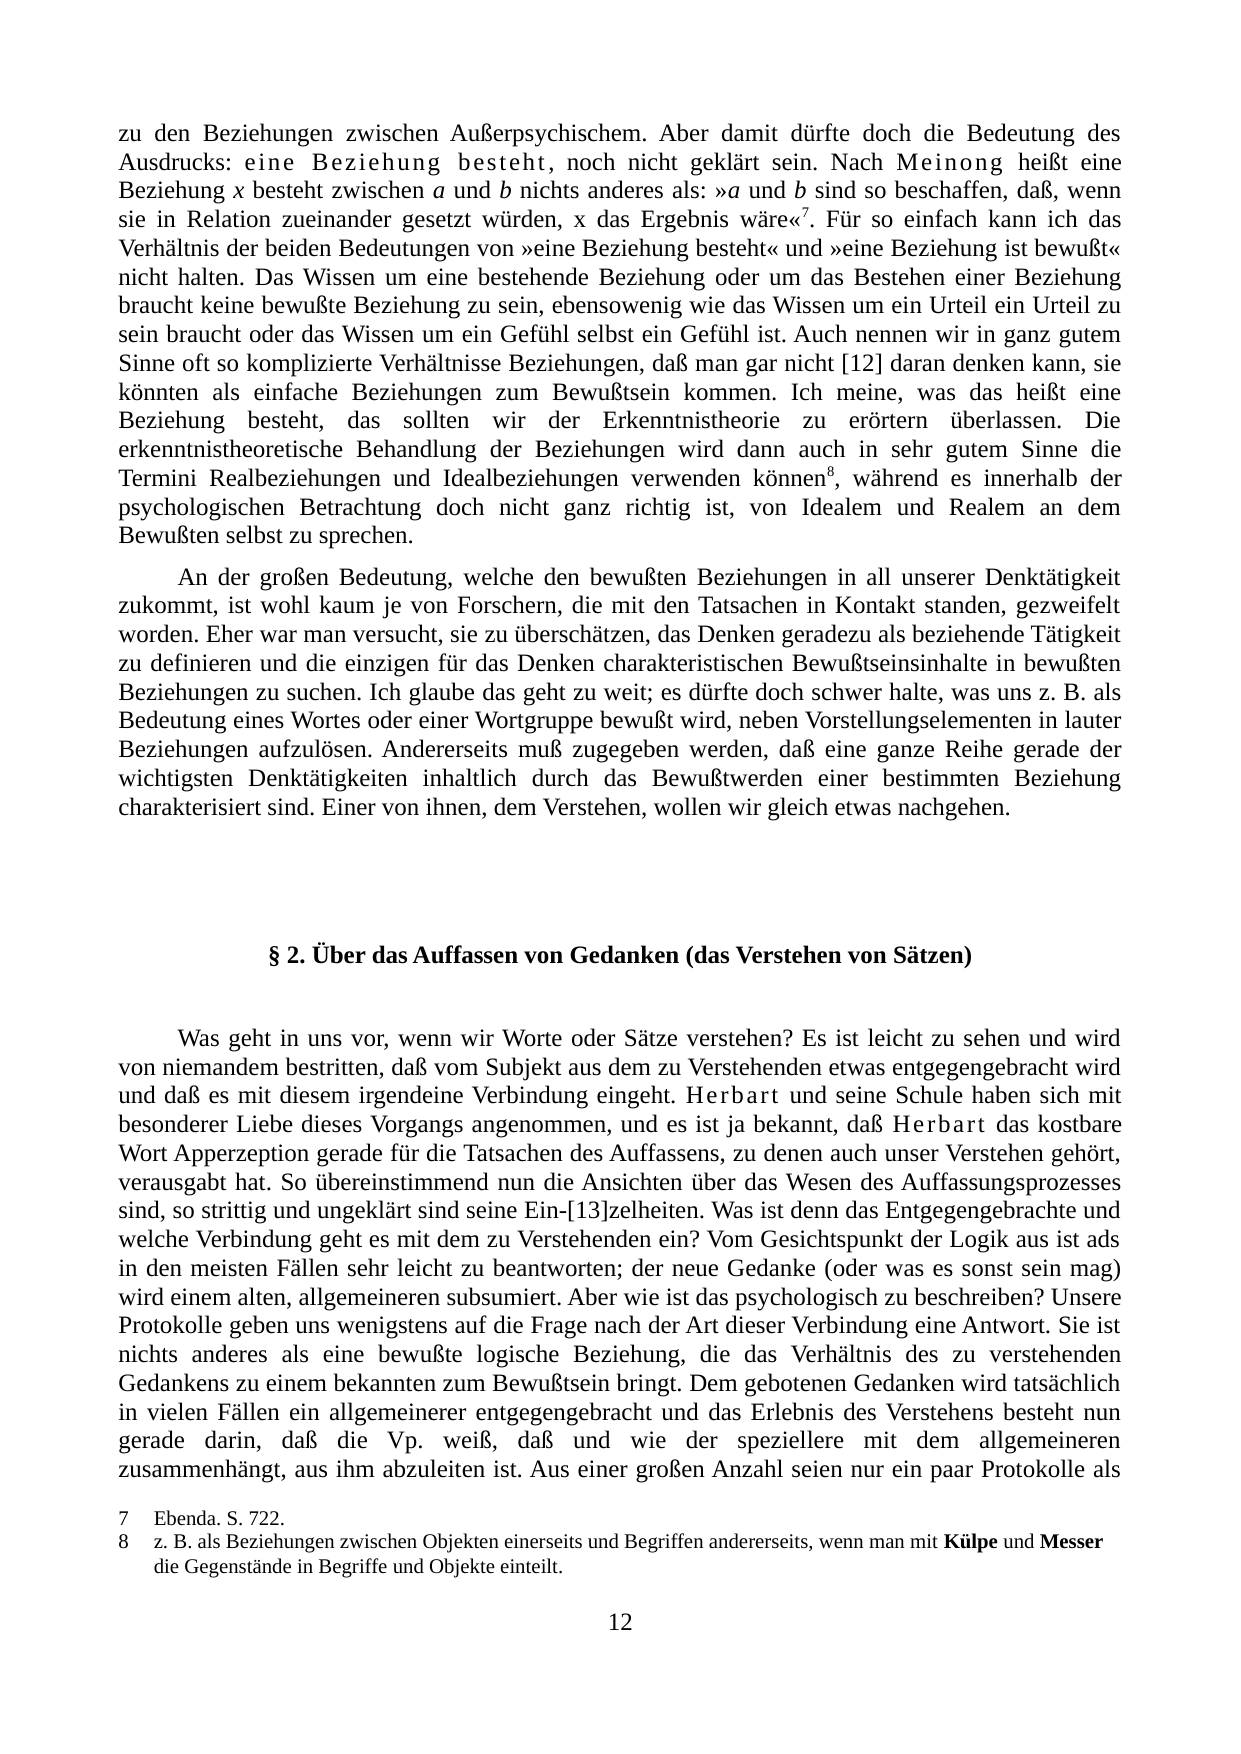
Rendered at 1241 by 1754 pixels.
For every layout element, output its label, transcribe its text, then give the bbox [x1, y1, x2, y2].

text An der großen Bedeutung, welche den bewußten Beziehungen in all unserer Denktätigkeit zukommt, ist wohl kaum je von Forschern, die mit den Tatsachen in Kontakt standen, gezweifelt worden. Eher war man versucht, sie zu überschätzen, das Denken geradezu als beziehende Tätigkeit zu definieren und die einzigen für das Denken charakteristischen Bewußtseinsinhalte in bewußten Beziehungen zu suchen. Ich glaube das geht zu weit; es dürfte doch schwer halte, was uns z. B. als Bedeutung eines Wortes oder einer Wortgruppe bewußt wird, neben Vorstellungselementen in lauter Beziehungen aufzulösen. Andererseits muß zugegeben werden, daß eine ganze Reihe gerade der wichtigsten Denktätigkeiten inhaltlich durch das Bewußtwerden einer bestimmten Beziehung charakterisiert sind. Einer von ihnen, dem Verstehen, wollen wir gleich etwas nachgehen. [118, 562, 1122, 821]
text zu den Beziehungen zwischen Außerpsychischem. Aber damit dürfte doch die Bedeutung des Ausdrucks: eine Beziehung besteht, noch nicht geklärt sein. Nach Meinong heißt eine Beziehung x besteht zwischen a und b nichts anderes als: »a und b sind so beschaffen, daß, wenn sie in Relation zueinander gesetzt würden, x das Ergebnis wäre«. Für so einfach kann ich das Verhältnis der beiden Bedeutungen von »eine Beziehung besteht« und »eine Beziehung ist bewußt« nicht halten. Das Wissen um eine bestehende Beziehung oder um das Bestehen einer Beziehung braucht keine bewußte Beziehung zu sein, ebensowenig wie das Wissen um ein Urteil ein Urteil zu sein braucht oder das Wissen um ein Gefühl selbst ein Gefühl ist. Auch nennen wir in ganz gutem Sinne oft so komplizierte Verhältnisse Beziehungen, daß man gar nicht [12] daran denken kann, sie könnten als einfache Beziehungen zum Bewußtsein kommen. Ich meine, was das heißt eine Beziehung besteht, das sollten wir der Erkenntnistheorie zu erörtern überlassen. Die erkenntnistheoretische Behandlung der Beziehungen wird dann auch in sehr gutem Sinne die Termini Realbeziehungen und Idealbeziehungen verwenden können, während es innerhalb der psychologischen Betrachtung doch nicht ganz richtig ist, von Idealem und Realem an dem Bewußten selbst zu sprechen. [118, 118, 1122, 549]
text z. B. als Beziehungen zwischen Objekten einerseits und Begriffen andererseits, wenn man mit Külpe und Messer die Gegenstände in Begriffe und Objekte einteilt. [118, 1529, 1122, 1578]
text Ebenda. S. 722. [118, 1505, 1122, 1529]
text Was geht in uns vor, wenn wir Worte oder Sätze verstehen? Es ist leicht zu sehen und wird von niemandem bestritten, daß vom Subjekt aus dem zu Verstehenden etwas entgegengebracht wird und daß es mit diesem irgendeine Verbindung eingeht. Herbart und seine Schule haben sich mit besonderer Liebe dieses Vorgangs angenommen, und es ist ja bekannt, daß Herbart das kostbare Wort Apperzeption gerade für die Tatsachen des Auffassens, zu denen auch unser Verstehen gehört, verausgabt hat. So übereinstimmend nun die Ansichten über das Wesen des Auffassungsprozesses sind, so strittig und ungeklärt sind seine Ein-[13]zelheiten. Was ist denn das Entgegengebrachte und welche Verbindung geht es mit dem zu Verstehenden ein? Vom Gesichtspunkt der Logik aus ist ads in den meisten Fällen sehr leicht zu beantworten; der neue Gedanke (oder was es sonst sein mag) wird einem alten, allgemeineren subsumiert. Aber wie ist das psychologisch zu beschreiben? Unsere Protokolle geben uns wenigstens auf die Frage nach der Art dieser Verbindung eine Antwort. Sie ist nichts anderes als eine bewußte logische Beziehung, die das Verhältnis des zu verstehenden Gedankens zu einem bekannten zum Bewußtsein bringt. Dem gebotenen Gedanken wird tatsächlich in vielen Fällen ein allgemeinerer entgegengebracht und das Erlebnis des Verstehens besteht nun gerade darin, daß die Vp. weiß, daß und wie der speziellere mit dem allgemeineren zusammenhängt, aus ihm abzuleiten ist. Aus einer großen Anzahl seien nur ein paar Protokolle als [118, 1023, 1122, 1483]
subtitle § 2. Über das Auffassen von Gedanken (das Verstehen von Sätzen) [118, 941, 1122, 969]
